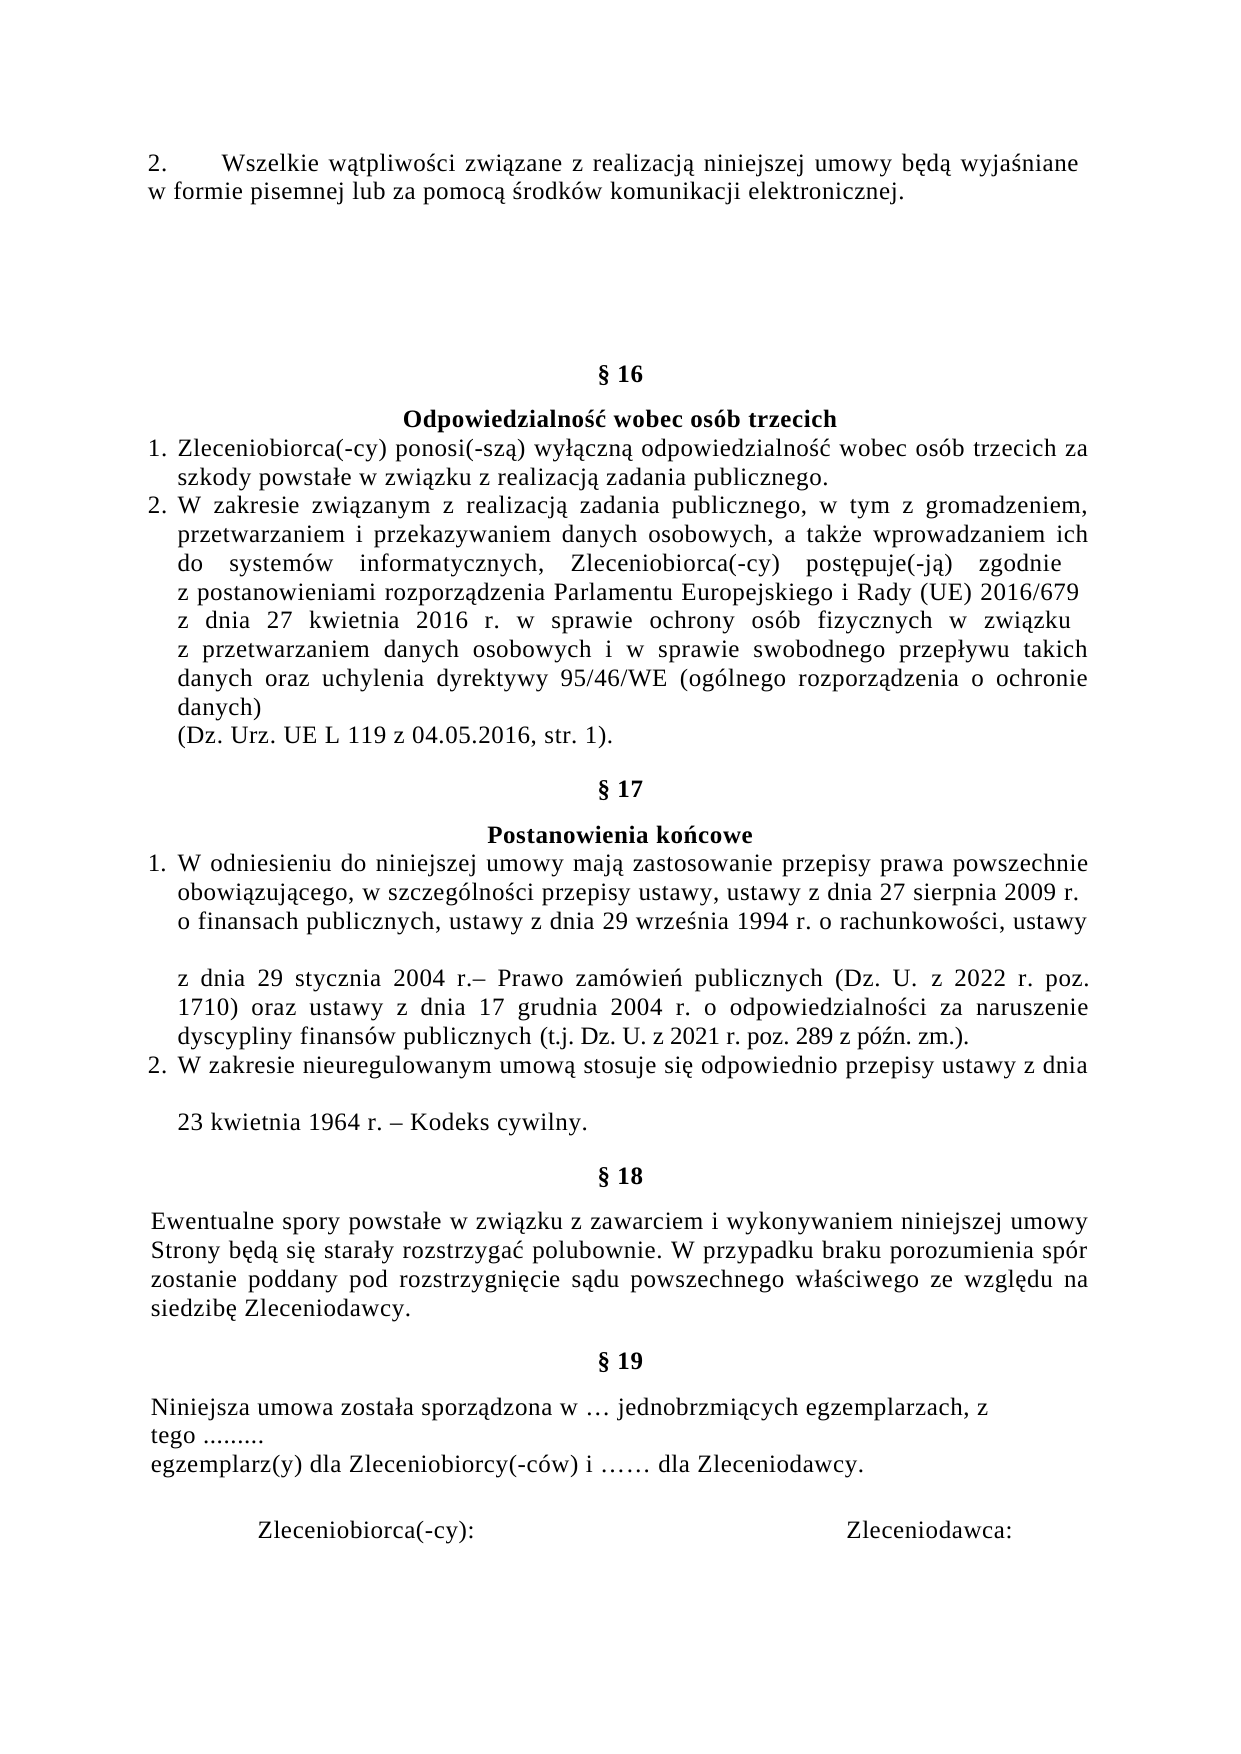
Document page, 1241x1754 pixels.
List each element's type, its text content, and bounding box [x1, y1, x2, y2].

list W zakresie związanym z realizacją zadania publicznego, w tym z gromadzeniem, przetwarzaniem i przekazywaniem danych osobowych, a także wprowadzaniem ich do systemów informatycznych, Zleceniobiorca(-cy) postępuje(-ją) zgodnie z postanowieniami rozporządzenia Parlamentu Europejskiego i Rady (UE) 2016/679 z dnia 27 kwietnia 2016 r. w sprawie ochrony osób fizycznych w związku z przetwarzaniem danych osobowych i w sprawie swobodnego przepływu takich danych oraz uchylenia dyrektywy 95/46/WE (ogólnego rozporządzenia o ochronie danych) (Dz. Urz. UE L 119 z 04.05.2016, str. 1). [148, 491, 1090, 749]
list W zakresie nieuregulowanym umową stosuje się odpowiednio przepisy ustawy z dnia 23 kwietnia 1964 r. – Kodeks cywilny. [148, 1050, 1090, 1136]
text Ewentualne spory powstałe w związku z zawarciem i wykonywaniem niniejszej umowy Strony będą się starały rozstrzygać polubownie. W przypadku braku porozumienia spór zostanie poddany pod rozstrzygnięcie sądu powszechnego właściwego ze względu na siedzibę Zleceniodawcy. [151, 1206, 1090, 1321]
text Zleceniobiorca(-cy): Zleceniodawca: [180, 1516, 1090, 1544]
list Zleceniobiorca(-cy) ponosi(-szą) wyłączną odpowiedzialność wobec osób trzecich za szkody powstałe w związku z realizacją zadania publicznego. [148, 433, 1090, 491]
text § 16 [151, 359, 1090, 388]
text § 17 [151, 774, 1090, 803]
list Wszelkie wątpliwości związane z realizacją niniejszej umowy będą wyjaśniane w formie pisemnej lub za pomocą środków komunikacji elektronicznej. [148, 148, 1090, 205]
text Niniejsza umowa została sporządzona w … jednobrzmiących egzemplarzach, z tego ......... [151, 1392, 1090, 1449]
text § 18 [151, 1161, 1090, 1190]
list W odniesieniu do niniejszej umowy mają zastosowanie przepisy prawa powszechnie obowiązującego, w szczególności przepisy ustawy, ustawy z dnia 27 sierpnia 2009 r. o finansach publicznych, ustawy z dnia 29 września 1994 r. o rachunkowości, ustawy z dnia 29 stycznia 2004 r.– Prawo zamówień publicznych (Dz. U. z 2022 r. poz. 1710) oraz ustawy z dnia 17 grudnia 2004 r. o odpowiedzialności za naruszenie dyscypliny finansów publicznych (t.j. Dz. U. z 2021 r. poz. 289 z późn. zm.). [148, 848, 1090, 1050]
text § 19 [151, 1346, 1090, 1375]
text Postanowienia końcowe [151, 820, 1090, 848]
text egzemplarz(y) dla Zleceniobiorcy(-ców) i …… dla Zleceniodawcy. [151, 1449, 1090, 1478]
text Odpowiedzialność wobec osób trzecich [151, 404, 1090, 433]
